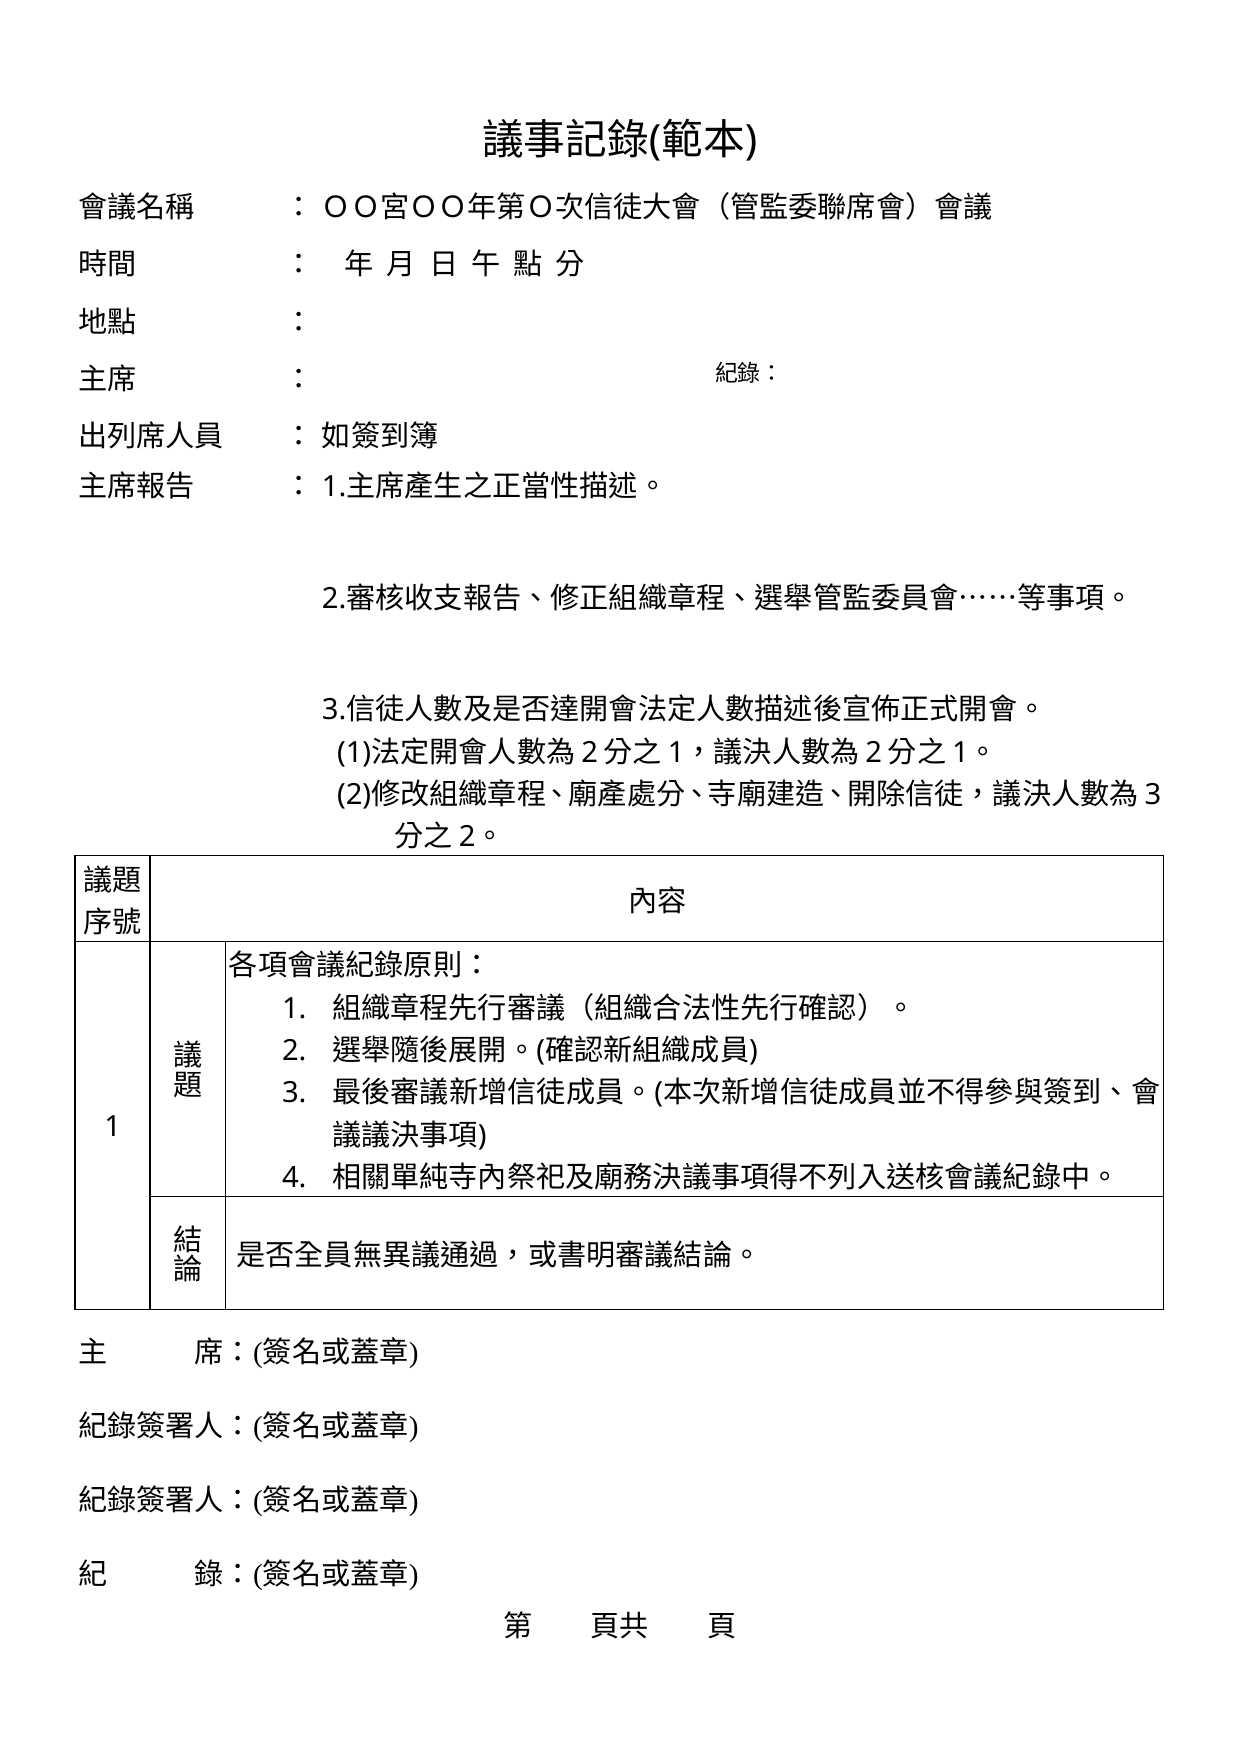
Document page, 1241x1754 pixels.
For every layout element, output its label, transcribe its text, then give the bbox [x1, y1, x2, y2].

table_cell 3.信徒人數及是否達開會法定人數描述後宣佈正式開會。 (1)法定開會人數為2分之1，議決人數為2分之1。 (2)修改組織章程、廟產處分、寺廟建造、開除信徒，議決人數為3分之2。 [319, 686, 1164, 855]
table_cell 2.審核收支報告、修正組織章程、選舉管監委員會……等事項。 [319, 574, 1164, 686]
table_cell 各項會議紀錄原則： 組織章程先行審議（組織合法性先行確認）。 選舉隨後展開。(確認新組織成員) 最後審議新增信徒成員。(本次新增信徒成員並不得參與簽到、會議議決事項) 相關單純寺內祭祀及廟務決議事項得不列入送核會議紀錄中。 [226, 942, 1163, 1196]
table_cell 1 [76, 942, 149, 1309]
table_cell [281, 574, 319, 686]
table_cell ： [281, 413, 319, 463]
table_cell ： [281, 241, 319, 298]
table_cell 議題 [151, 942, 225, 1196]
table_cell [319, 355, 712, 412]
table_cell 紀錄： [712, 355, 1164, 412]
table_cell ： [281, 298, 319, 355]
table_cell ： [281, 184, 319, 241]
table_cell 會議名稱 [75, 184, 281, 241]
table_cell 是否全員無異議通過，或書明審議結論。 [226, 1197, 1163, 1309]
table_cell ： [281, 463, 319, 574]
table_cell [281, 686, 319, 855]
table_cell 如簽到簿 [319, 413, 1164, 463]
table_cell [75, 686, 281, 855]
table_cell ＯＯ宮ＯＯ年第Ｏ次信徒大會（管監委聯席會）會議 [319, 184, 1164, 241]
table_cell 年 月 日 午 點 分 [319, 241, 1164, 298]
table_cell 主席報告 [75, 463, 281, 574]
table_cell 內容 [151, 856, 1163, 941]
table_cell 結論 [151, 1197, 225, 1309]
table_cell 1.主席產生之正當性描述。 [319, 463, 1164, 574]
table_cell 主 席：(簽名或蓋章) 紀錄簽署人：(簽名或蓋章) 紀錄簽署人：(簽名或蓋章) 紀 錄：(簽名或蓋章) [75, 1310, 1164, 1593]
table_cell 主席 [75, 355, 281, 412]
table_cell 地點 [75, 298, 281, 355]
table_cell 第 頁共 頁 [75, 1593, 1164, 1644]
table_cell [75, 574, 281, 686]
table_header 議事記錄(範本) [75, 89, 1164, 184]
table_cell [319, 298, 1164, 355]
table_cell 議題 序號 [76, 856, 149, 941]
table_cell 時間 [75, 241, 281, 298]
table_cell 出列席人員 [75, 413, 281, 463]
table_cell ： [281, 355, 319, 412]
